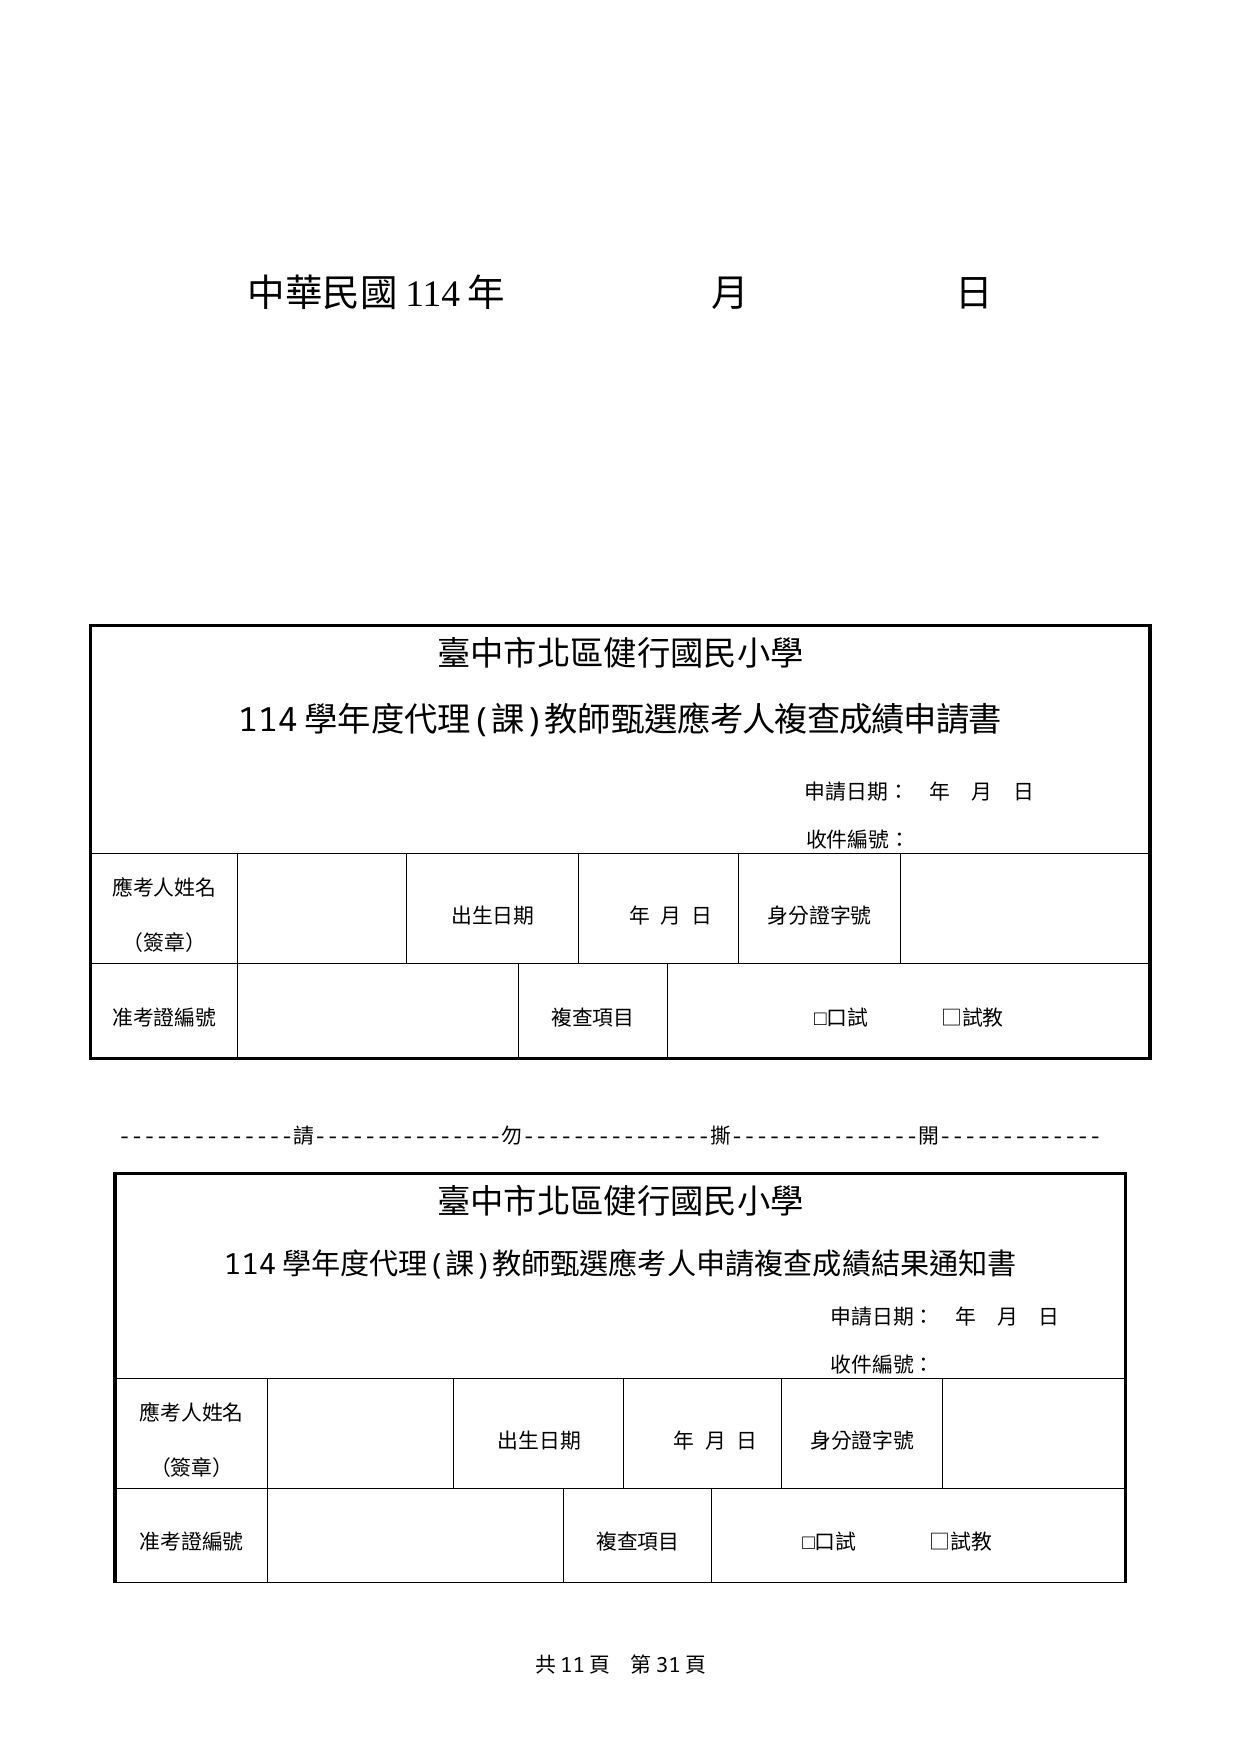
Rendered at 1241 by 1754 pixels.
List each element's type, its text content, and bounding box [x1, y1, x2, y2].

table_cell [238, 964, 518, 1057]
table_cell [901, 854, 1148, 963]
table_cell 年 月 日 [624, 1379, 781, 1487]
table_header 臺中市北區健行國民小學 114學年度代理(課)教師甄選應考人申請複查成績結果通知書 申請日期： 年 月 日 收件編號： [117, 1175, 1124, 1378]
text --------------請---------------勿---------------撕---------------開------------- [118, 1119, 1122, 1149]
table_cell 出生日期 [454, 1379, 623, 1487]
table_cell 年 月 日 [579, 854, 738, 963]
table_cell 身分證字號 [739, 854, 900, 963]
table_cell 應考人姓名 （簽章） [92, 854, 237, 963]
table_cell [238, 854, 406, 963]
table_cell 出生日期 [407, 854, 578, 963]
table_cell [268, 1379, 453, 1487]
table_cell [943, 1379, 1124, 1487]
table_cell 複查項目 [519, 964, 667, 1057]
table_cell 複查項目 [564, 1489, 711, 1582]
table_cell 准考證編號 [117, 1489, 267, 1582]
table_cell 准考證編號 [92, 964, 237, 1057]
table_header 臺中市北區健行國民小學 114學年度代理(課)教師甄選應考人複查成績申請書 申請日期： 年 月 日 收件編號： [92, 627, 1148, 853]
table_cell □口試 □試教 [712, 1489, 1124, 1582]
table_cell 身分證字號 [782, 1379, 942, 1487]
table_cell 應考人姓名 （簽章） [117, 1379, 267, 1487]
table_cell □口試 □試教 [668, 964, 1148, 1057]
text 中華民國114年 月 日 [118, 249, 1122, 311]
table_cell [268, 1489, 563, 1582]
